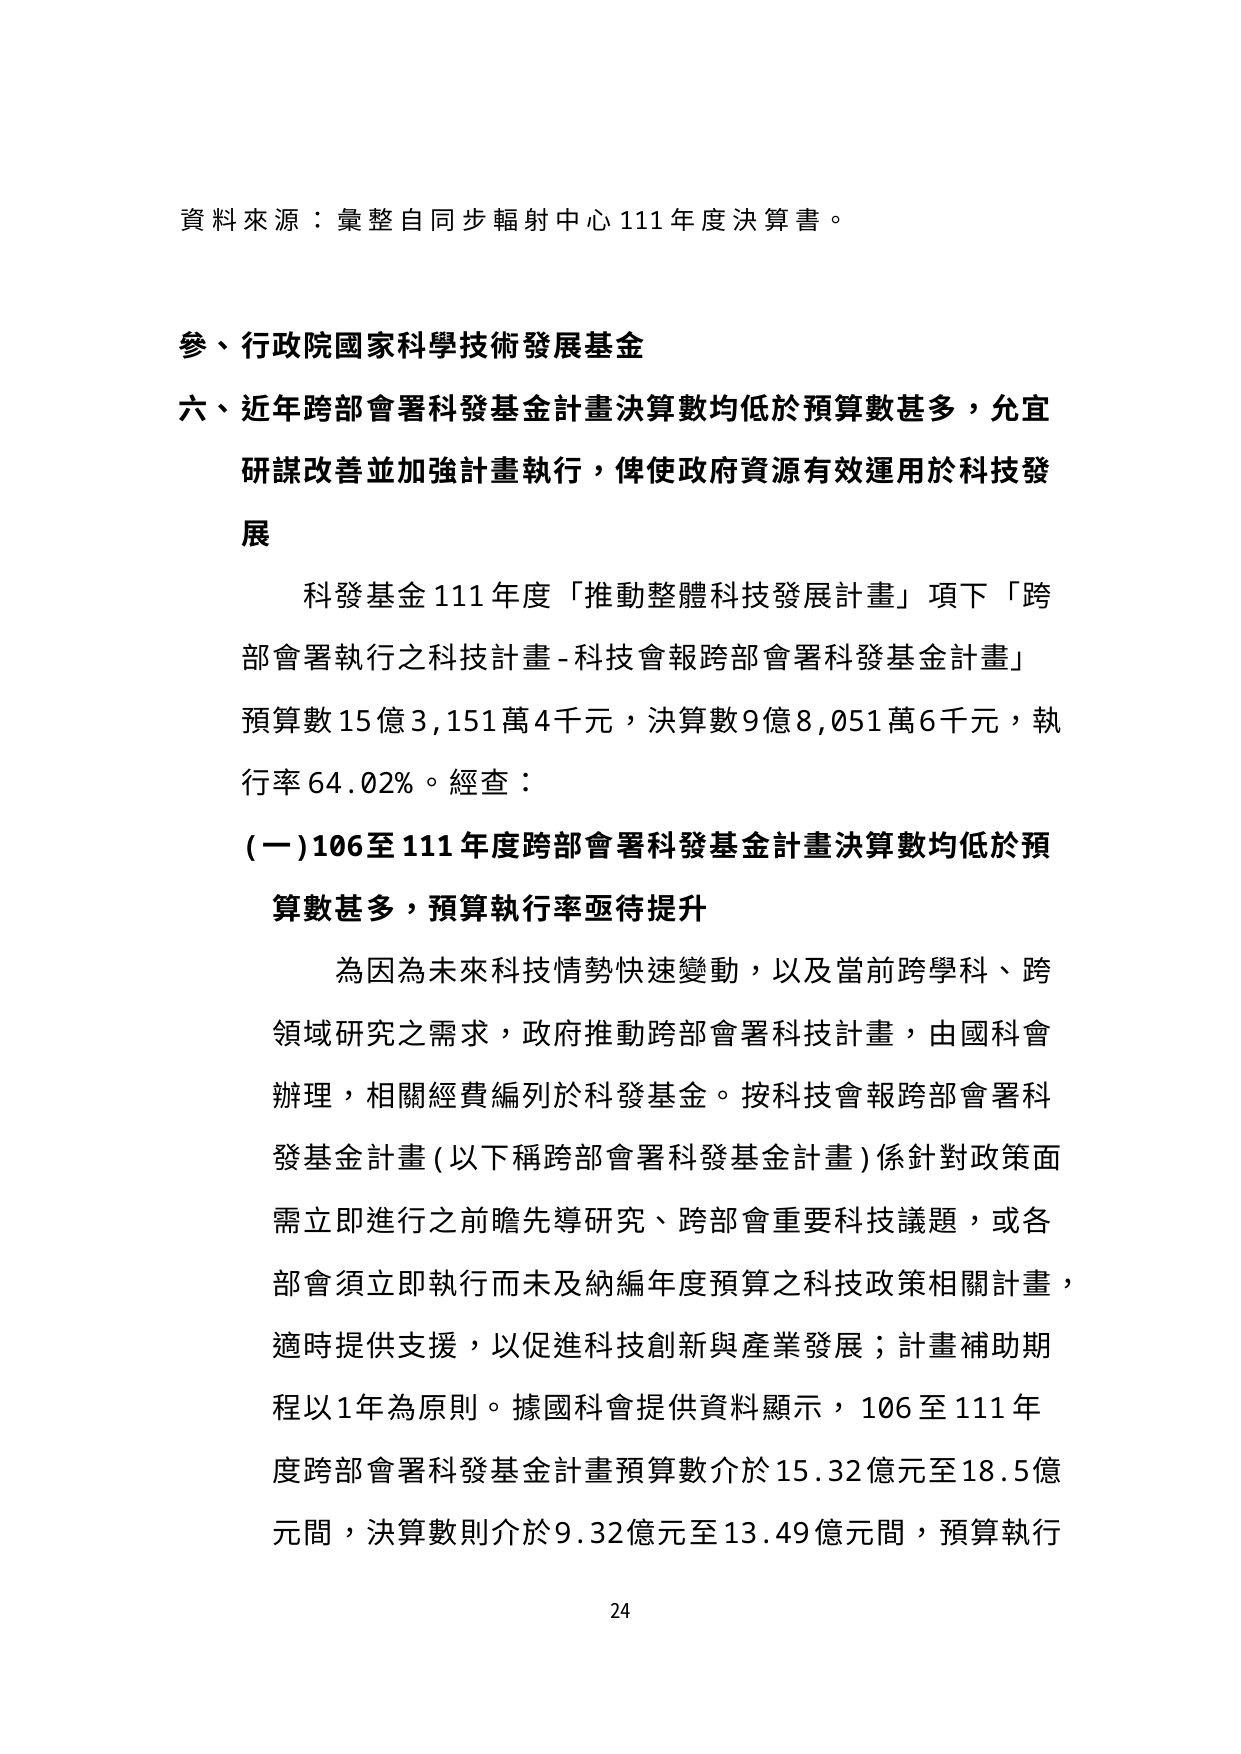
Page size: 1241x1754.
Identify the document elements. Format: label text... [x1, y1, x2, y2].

text 六、近年跨部會署科發基金計畫決算數均低於預算數甚多，允宜研謀改善並加強計畫執行，俾使政府資源有效運用於科技發展 [177, 365, 1063, 552]
text (一)106至111年度跨部會署科發基金計畫決算數均低於預算數甚多，預算執行率亟待提升 [236, 802, 1063, 927]
text 科發基金111年度「推動整體科技發展計畫」項下「跨部會署執行之科技計畫-科技會報跨部會署科發基金計畫」預算數15億3,151萬4千元，決算數9億8,051萬6千元，執行率64.02%。經查： [236, 552, 1063, 802]
text 資料來源：彙整自同步輻射中心111年度決算書。 [177, 177, 1063, 240]
text 參、行政院國家科學技術發展基金 [177, 302, 1063, 365]
text 為因為未來科技情勢快速變動，以及當前跨學科、跨領域研究之需求，政府推動跨部會署科技計畫，由國科會辦理，相關經費編列於科發基金。按科技會報跨部會署科發基金計畫(以下稱跨部會署科發基金計畫)係針對政策面需立即進行之前瞻先導研究、跨部會重要科技議題，或各部會須立即執行而未及納編年度預算之科技政策相關計畫，適時提供支援，以促進科技創新與產業發展；計畫補助期程以1年為原則。據國科會提供資料顯示，106至111年度跨部會署科發基金計畫預算數介於15.32億元至18.5億元間，決算數則介於9.32億元至13.49億元間，預算執行率介於52.55%至77.51%間，各年度決算數低於預算數甚多(詳表1)。 [266, 927, 1063, 1552]
